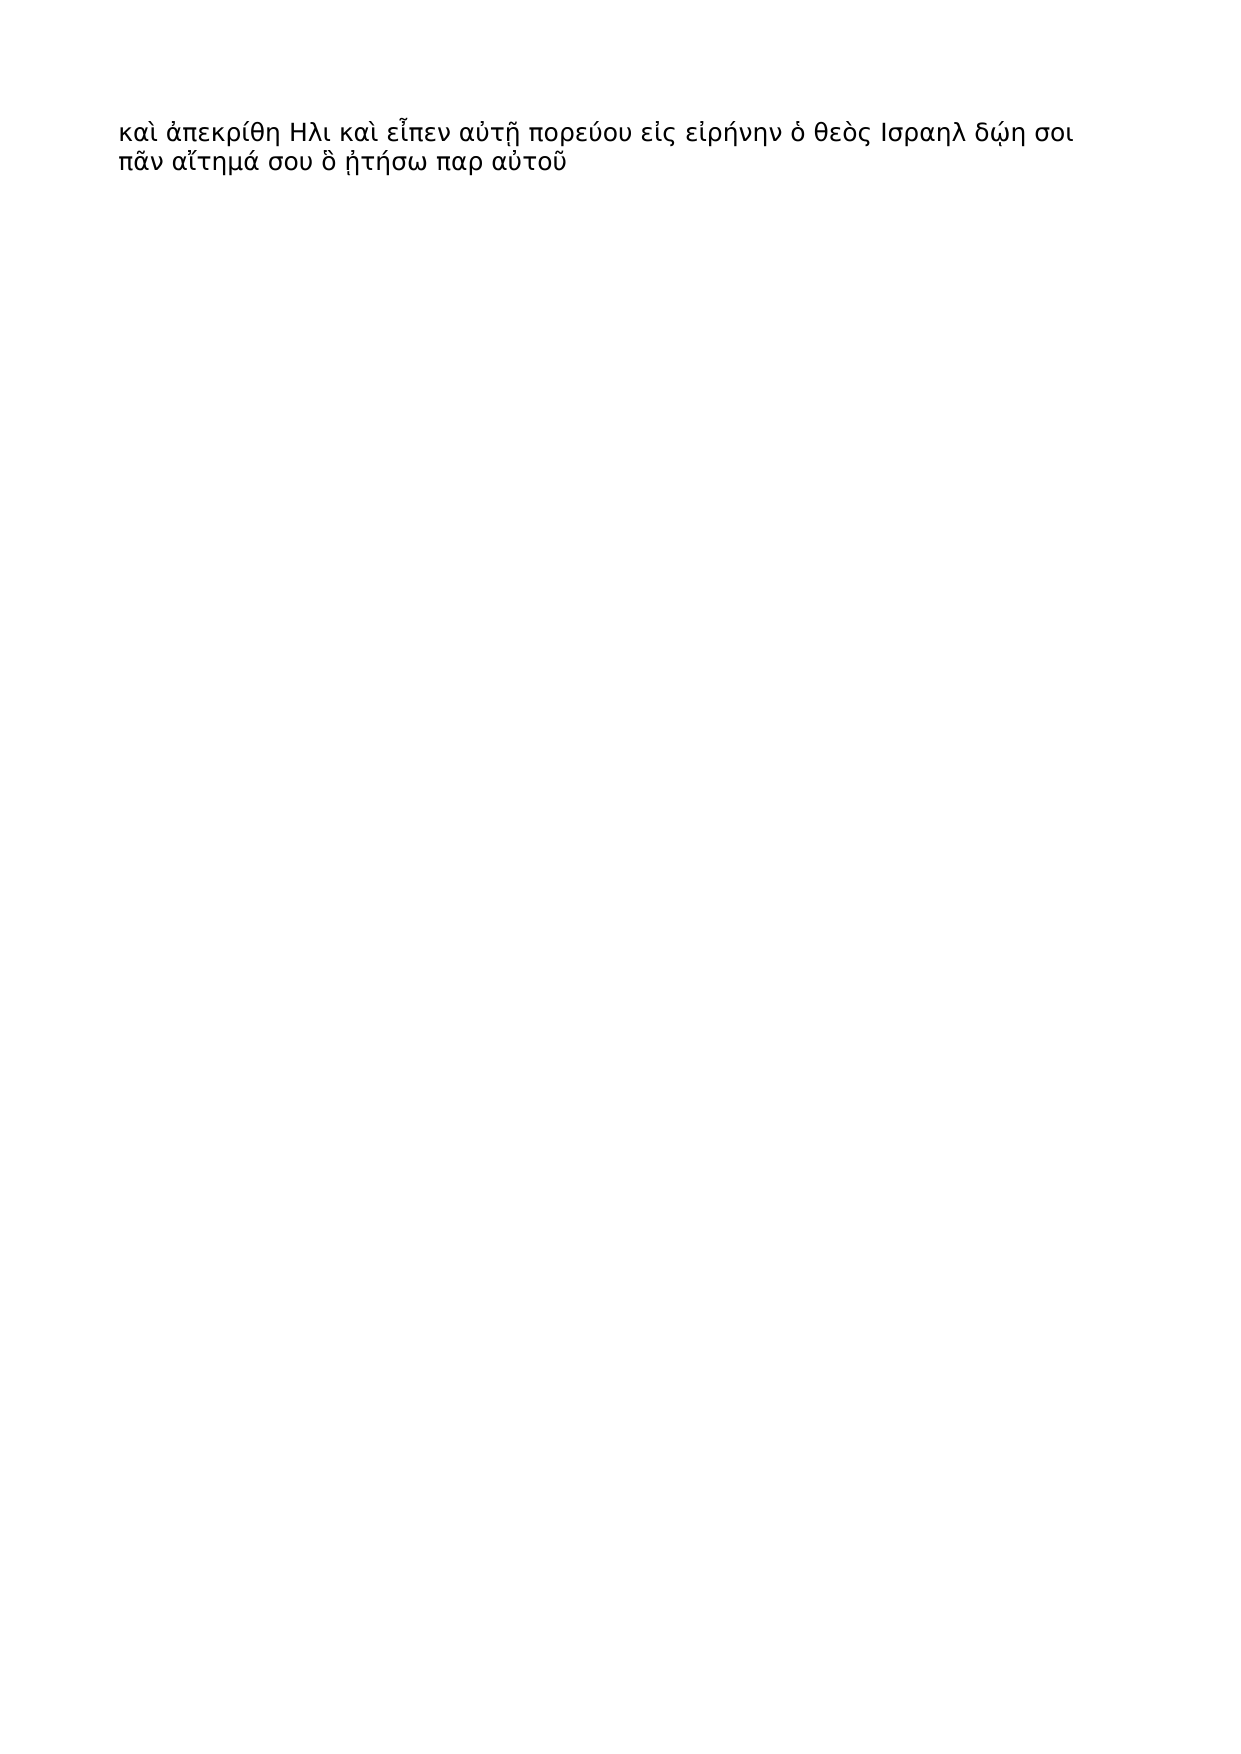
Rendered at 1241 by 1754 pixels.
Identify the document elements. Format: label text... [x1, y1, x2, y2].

text καὶ ἀπεκρίθη Ηλι καὶ εἶπεν αὐτῇ πορεύου εἰς εἰρήνην ὁ θεὸς Ισραηλ δῴη σοι πᾶν αἴτημά σου ὃ ᾐτήσω παρ αὐτοῦ [118, 118, 1122, 176]
